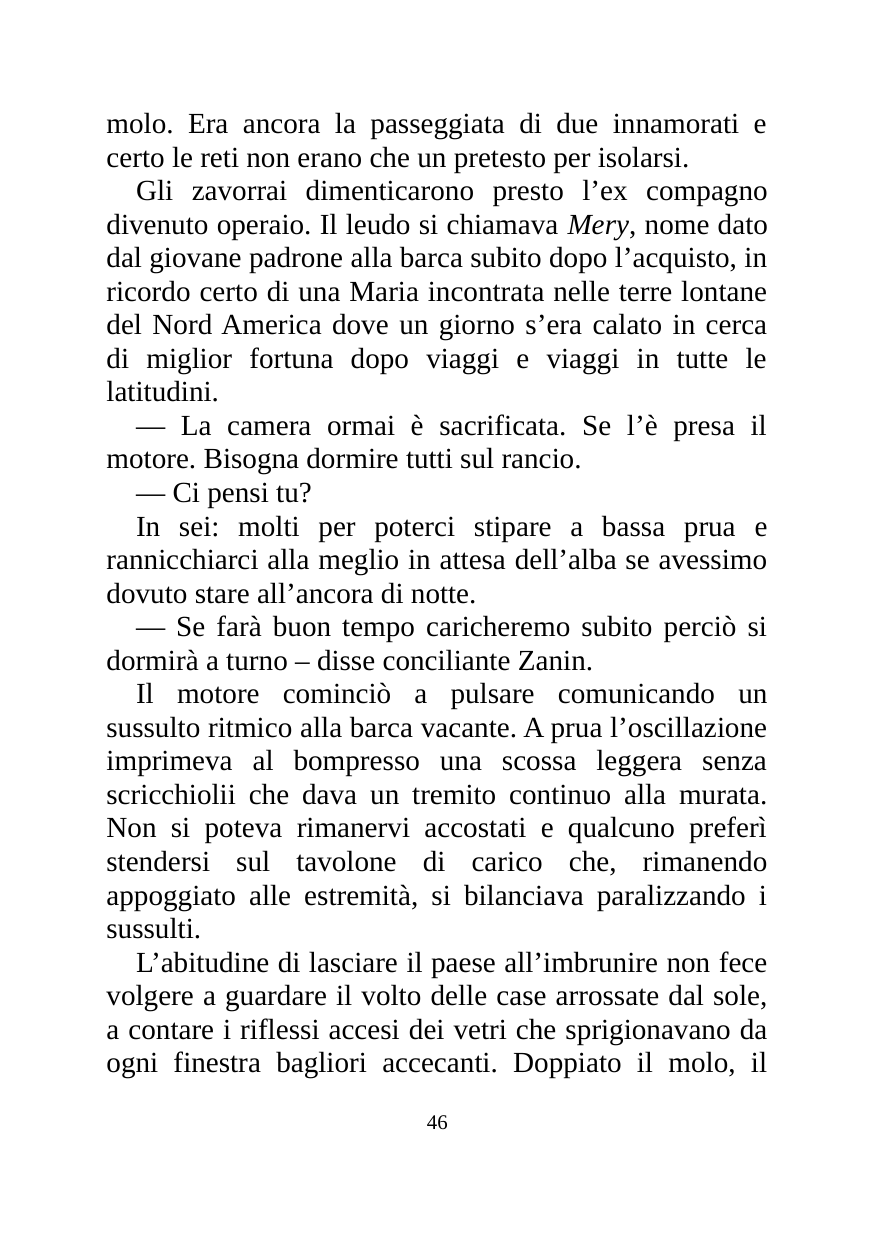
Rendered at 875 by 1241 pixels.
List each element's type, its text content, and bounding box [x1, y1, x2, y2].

text — Se farà buon tempo caricheremo subito perciò si dormirà a turno – disse conciliante Zanin. [106, 609, 768, 676]
text — Ci pensi tu? [106, 475, 768, 509]
text Gli zavorrai dimenticarono presto l’ex compagno divenuto operaio. Il leudo si chiamava Mery, nome dato dal giovane padrone alla barca subito dopo l’acquisto, in ricordo certo di una Maria incontrata nelle terre lontane del Nord America dove un giorno s’era calato in cerca di miglior fortuna dopo viaggi e viaggi in tutte le latitudini. [106, 173, 768, 408]
text L’abitudine di lasciare il paese all’imbrunire non fece volgere a guardare il volto delle case arrossate dal sole, a contare i riflessi accesi dei vetri che sprigionavano da ogni finestra bagliori accecanti. Doppiato il molo, il [106, 945, 768, 1079]
text Il motore cominciò a pulsare comunicando un sussulto ritmico alla barca vacante. A prua l’oscillazione imprimeva al bompresso una scossa leggera senza scricchiolii che dava un tremito continuo alla murata. Non si poteva rimanervi accostati e qualcuno preferì stendersi sul tavolone di carico che, rimanendo appoggiato alle estremità, si bilanciava paralizzando i sussulti. [106, 676, 768, 945]
text In sei: molti per poterci stipare a bassa prua e rannicchiarci alla meglio in attesa dell’alba se avessimo dovuto stare all’ancora di notte. [106, 509, 768, 609]
text molo. Era ancora la passeggiata di due innamorati e certo le reti non erano che un pretesto per isolarsi. [106, 106, 768, 173]
text — La camera ormai è sacrificata. Se l’è presa il motore. Bisogna dormire tutti sul rancio. [106, 408, 768, 475]
